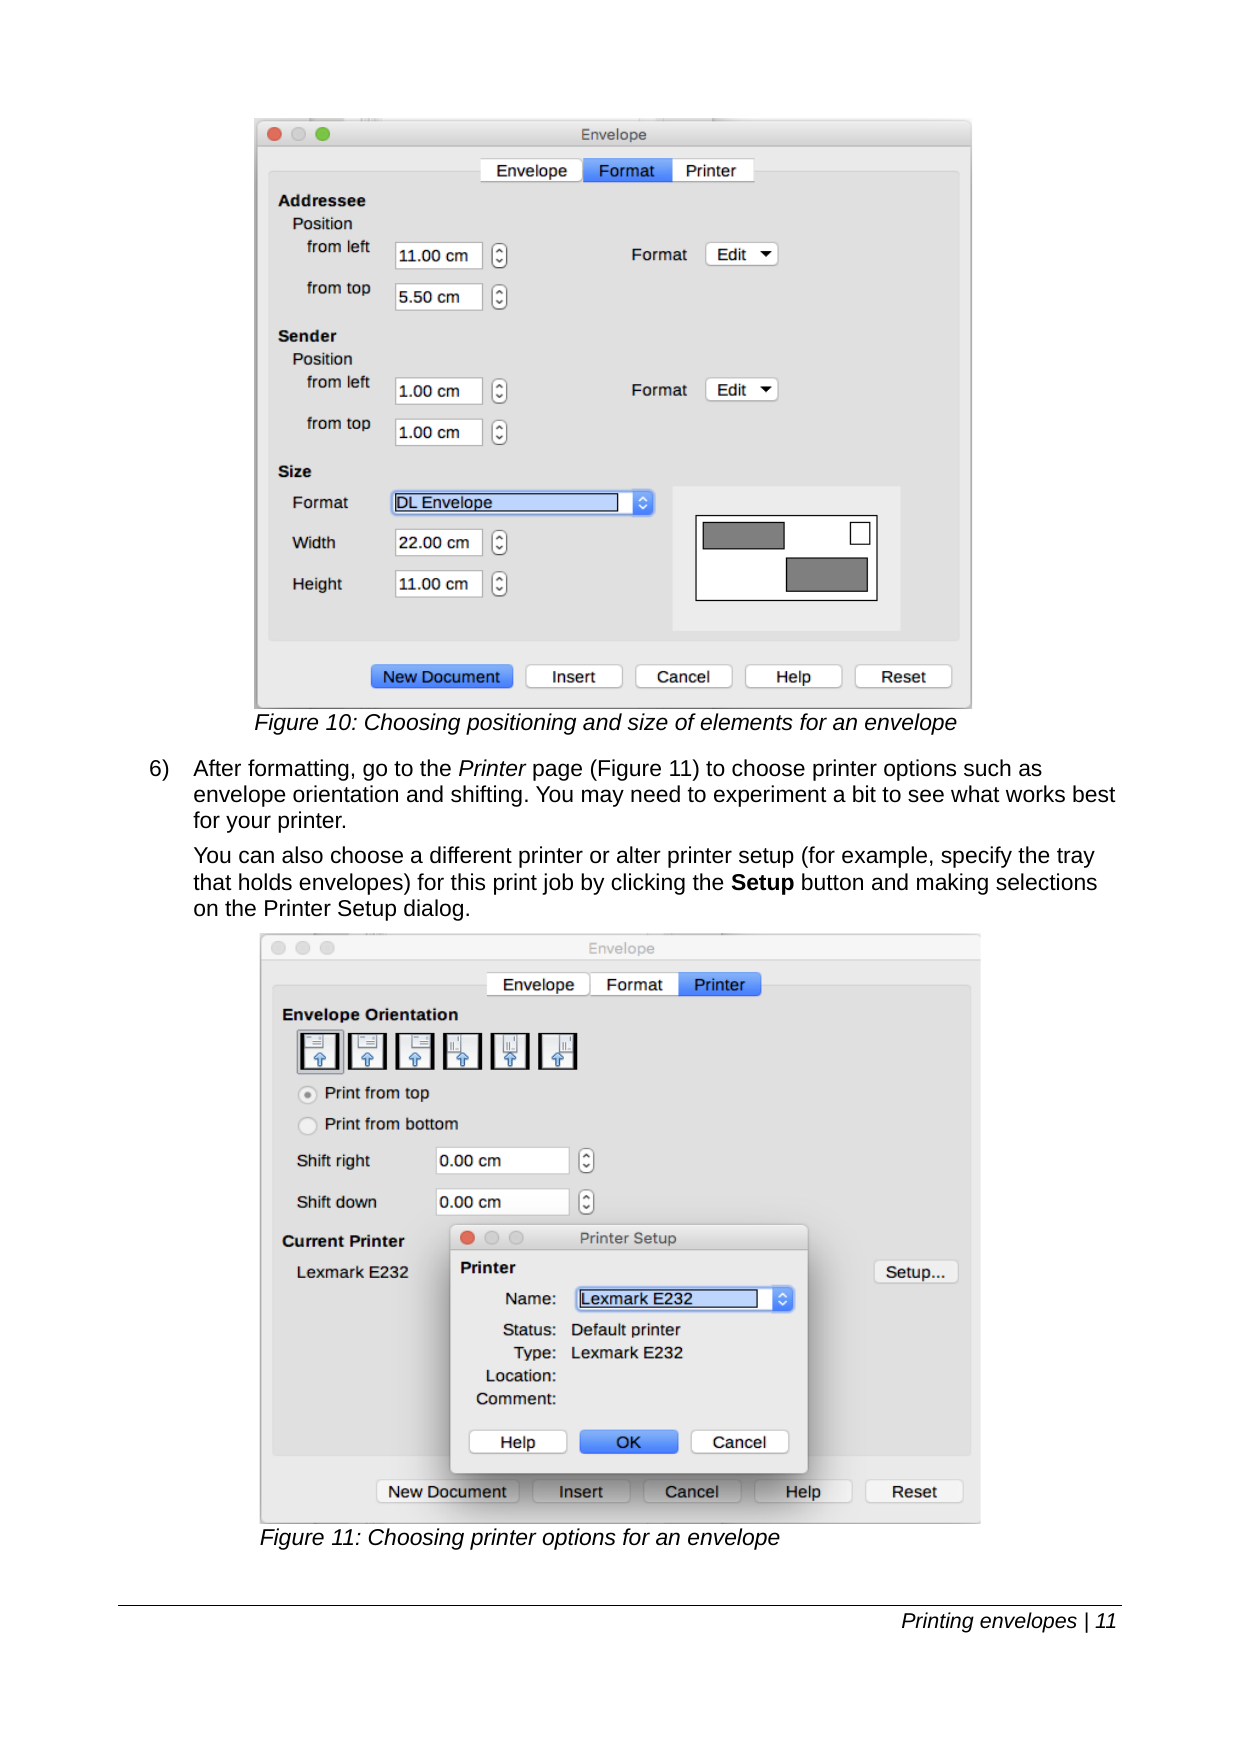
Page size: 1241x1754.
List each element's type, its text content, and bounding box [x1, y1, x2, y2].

text Figure 10: Choosing positioning and size of elements for an envelope [254, 709, 986, 735]
list You can also choose a different printer or alter printer setup (for example, specify the tray that holds envelopes) for this print job by clicking the Setup button and making selections on the Printer Setup dialog. [193, 842, 1122, 921]
picture [254, 118, 973, 709]
list After formatting, go to the Printer page (Figure 11) to choose printer options such as envelope orientation and shifting. You may need to experiment a bit to see what works best for your printer. [169, 754, 1122, 833]
text Figure 11: Choosing printer options for an envelope [259, 1524, 981, 1550]
picture [259, 933, 981, 1524]
